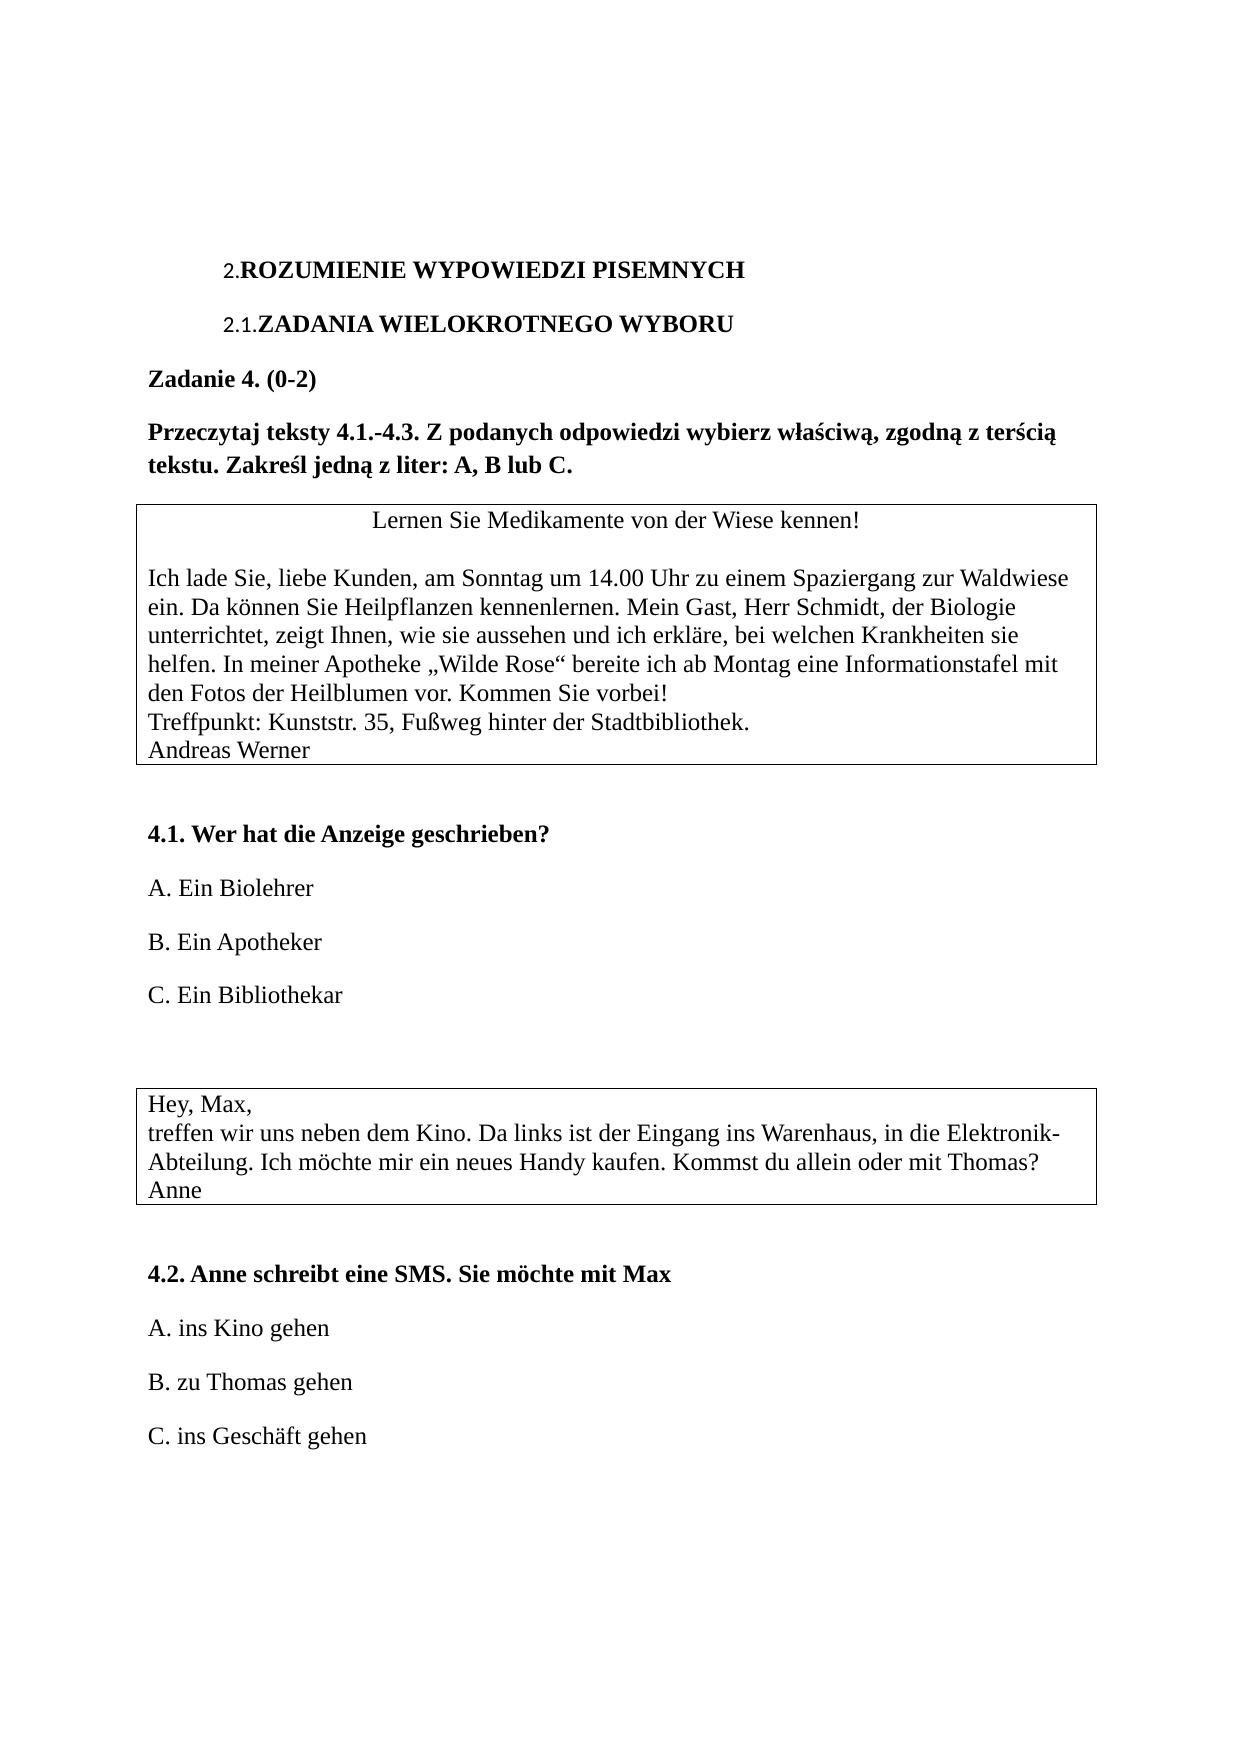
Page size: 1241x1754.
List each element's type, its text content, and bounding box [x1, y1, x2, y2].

text B. Ein Apotheker [148, 927, 1093, 956]
text B. zu Thomas gehen [148, 1367, 1093, 1396]
table_header Lernen Sie Medikamente von der Wiese kennen! Ich lade Sie, liebe Kunden, am Sonntag um 14.00 Uhr zu einem Spaziergang zur Waldwiese ein. Da können Sie Heilpflanzen kennenlernen. Mein Gast, Herr Schmidt, der Biologie unterrichtet, zeigt Ihnen, wie sie aussehen und ich erkläre, bei welchen Krankheiten sie helfen. In meiner Apotheke „Wilde Rose“ bereite ich ab Montag eine Informationstafel mit den Fotos der Heilblumen vor. Kommen Sie vorbei! Treffpunkt: Kunststr. 35, Fußweg hinter der Stadtbibliothek. Andreas Werner [137, 505, 1096, 764]
table_header Hey, Max, treffen wir uns neben dem Kino. Da links ist der Eingang ins Warenhaus, in die Elektronik-Abteilung. Ich möchte mir ein neues Handy kaufen. Kommst du allein oder mit Thomas? Anne [137, 1089, 1096, 1204]
text C. Ein Bibliothekar [148, 981, 1093, 1009]
list ROZUMIENIE WYPOWIEDZI PISEMNYCH [223, 255, 1093, 284]
text 4.2. Anne schreibt eine SMS. Sie möchte mit Max [148, 1259, 1093, 1288]
text 4.1. Wer hat die Anzeige geschrieben? [148, 819, 1093, 848]
list ZADANIA WIELOKROTNEGO WYBORU [223, 309, 1093, 338]
text C. ins Geschäft gehen [148, 1421, 1093, 1449]
text A. Ein Biolehrer [148, 873, 1093, 902]
text Zadanie 4. (0-2) [148, 364, 1093, 392]
text Przeczytaj teksty 4.1.-4.3. Z podanych odpowiedzi wybierz właściwą, zgodną z terścią tekstu. Zakreśl jedną z liter: A, B lub C. [148, 417, 1093, 479]
text A. ins Kino gehen [148, 1313, 1093, 1342]
